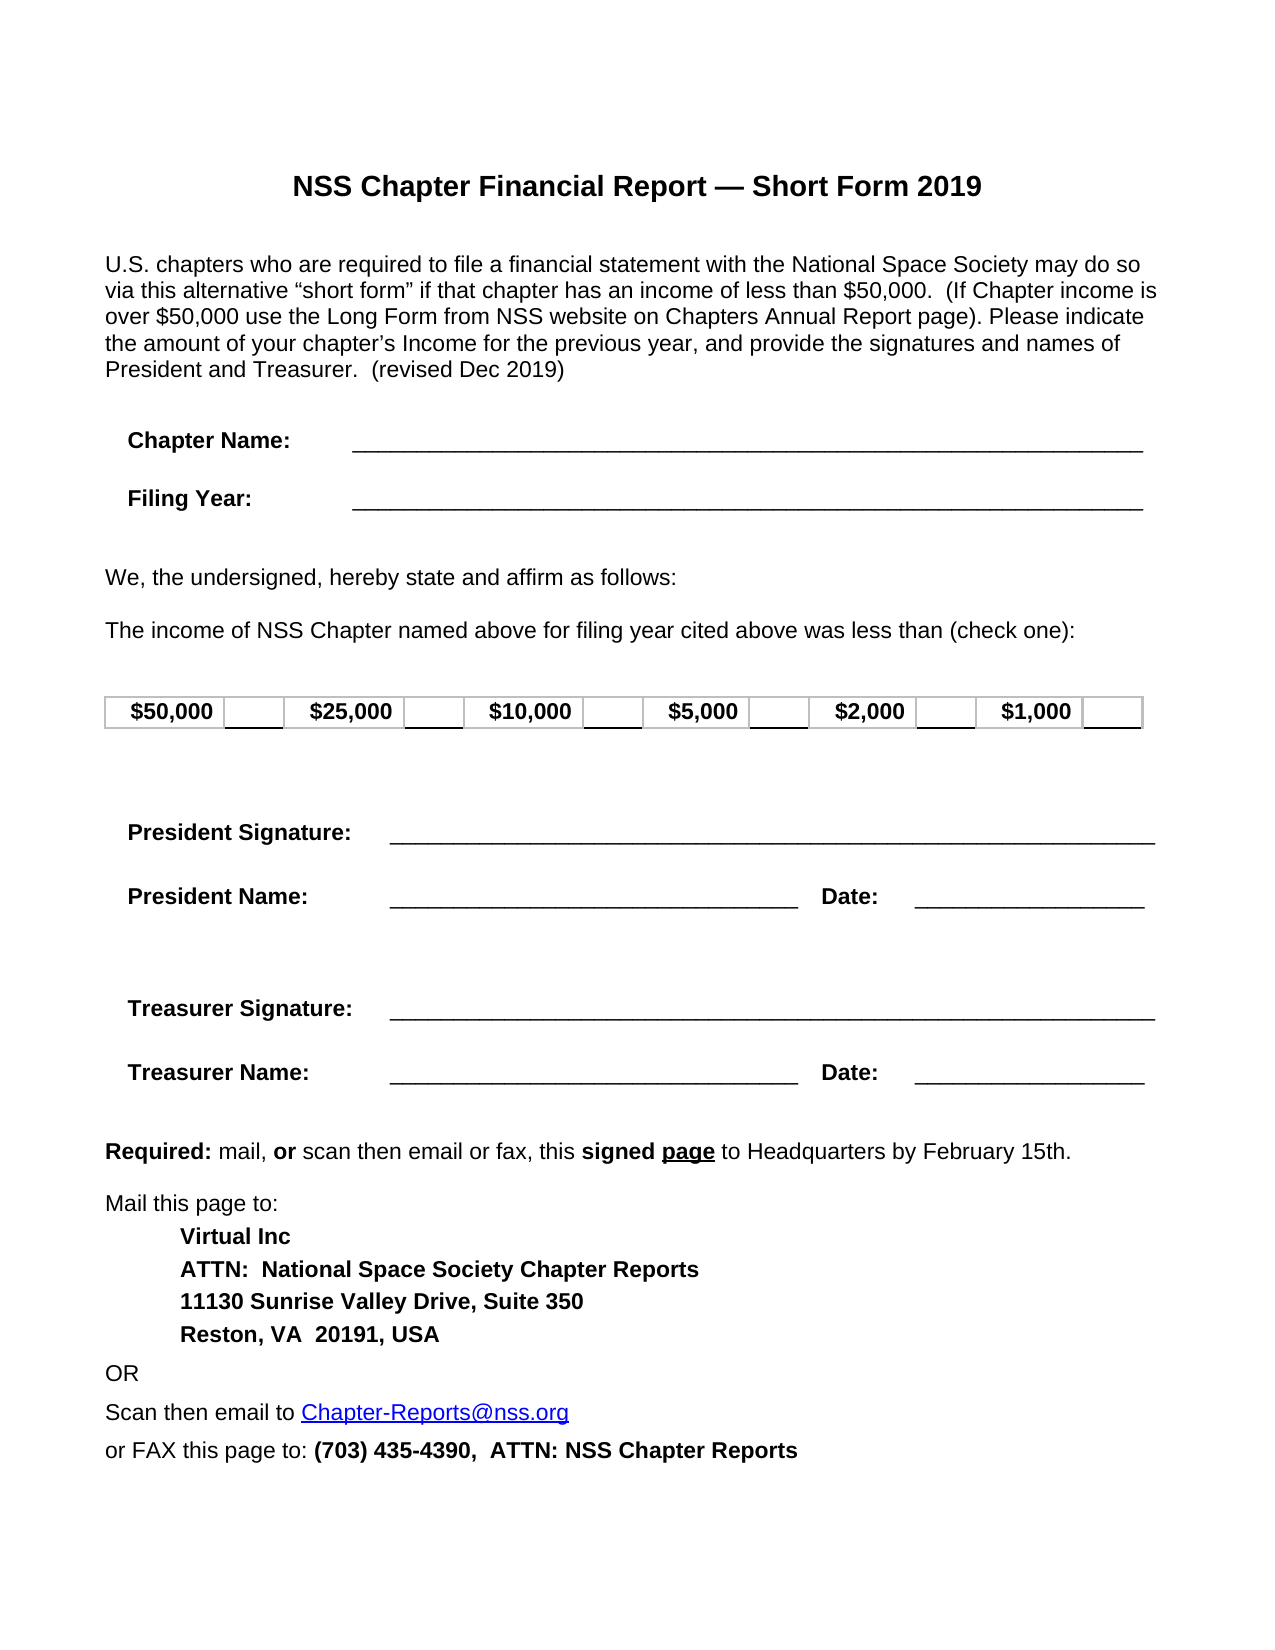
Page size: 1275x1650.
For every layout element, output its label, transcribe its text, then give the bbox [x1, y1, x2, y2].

table_cell __________________ [904, 1021, 1166, 1085]
table_cell __________________ [904, 845, 1166, 909]
table_header [1084, 698, 1141, 727]
text Scan then email to Chapter-Reports@nss.org [105, 1398, 1170, 1425]
text We, the undersigned, hereby state and affirm as follows: [105, 564, 1170, 590]
text Mail this page to: [105, 1190, 1170, 1217]
text 11130 Sunrise Valley Drive, Suite 350 [180, 1288, 1170, 1314]
table_header [584, 698, 642, 727]
text NSS Chapter Financial Report — Short Form 2019 [105, 169, 1170, 203]
table_cell ______________________________________________________________ [341, 460, 1166, 511]
text Reston, VA 20191, USA [180, 1321, 1170, 1347]
text or FAX this page to: (703) 435-4390, ATTN: NSS Chapter Reports [105, 1437, 1170, 1464]
table_header $5,000 [644, 698, 748, 727]
table_cell Treasurer Name: [116, 1021, 379, 1085]
table_cell ________________________________ [379, 845, 810, 909]
table_header ____________________________________________________________ [379, 781, 1166, 845]
table_header ______________________________________________________________ [341, 409, 1166, 460]
table_header Chapter Name: [116, 409, 341, 460]
text The income of NSS Chapter named above for filing year cited above was less than (check one): [105, 617, 1170, 643]
table_cell President Name: [116, 845, 379, 909]
text Required: mail, or scan then email or fax, this signed page to Headquarters by February 15th. [105, 1138, 1170, 1164]
table_header [405, 698, 463, 727]
table_cell Date: [810, 1021, 904, 1085]
text OR [105, 1360, 1170, 1386]
table_cell Filing Year: [116, 460, 341, 511]
table_header [750, 698, 808, 727]
table_header Treasurer Signature: [116, 957, 379, 1021]
table_header $1,000 [977, 698, 1081, 727]
table_header ____________________________________________________________ [379, 957, 1166, 1021]
table_header $25,000 [285, 698, 403, 727]
table_header [225, 698, 283, 727]
table_header $10,000 [465, 698, 582, 727]
table_header $50,000 [106, 698, 223, 727]
table_header [917, 698, 975, 727]
table_cell ________________________________ [379, 1021, 810, 1085]
table_cell Date: [810, 845, 904, 909]
table_header President Signature: [116, 781, 379, 845]
text U.S. chapters who are required to file a financial statement with the National Space Society may do so via this alternative “short form” if that chapter has an income of less than $50,000. (If Chapter income is over $50,000 use the Long Form from NSS website on Chapters Annual Report page). Please indicate the amount of your chapter’s Income for the previous year, and provide the signatures and names of President and Treasurer. (revised Dec 2019) [105, 251, 1170, 382]
table_header $2,000 [810, 698, 915, 727]
text Virtual Inc [180, 1223, 1170, 1249]
text ATTN: National Space Society Chapter Reports [180, 1256, 1170, 1282]
